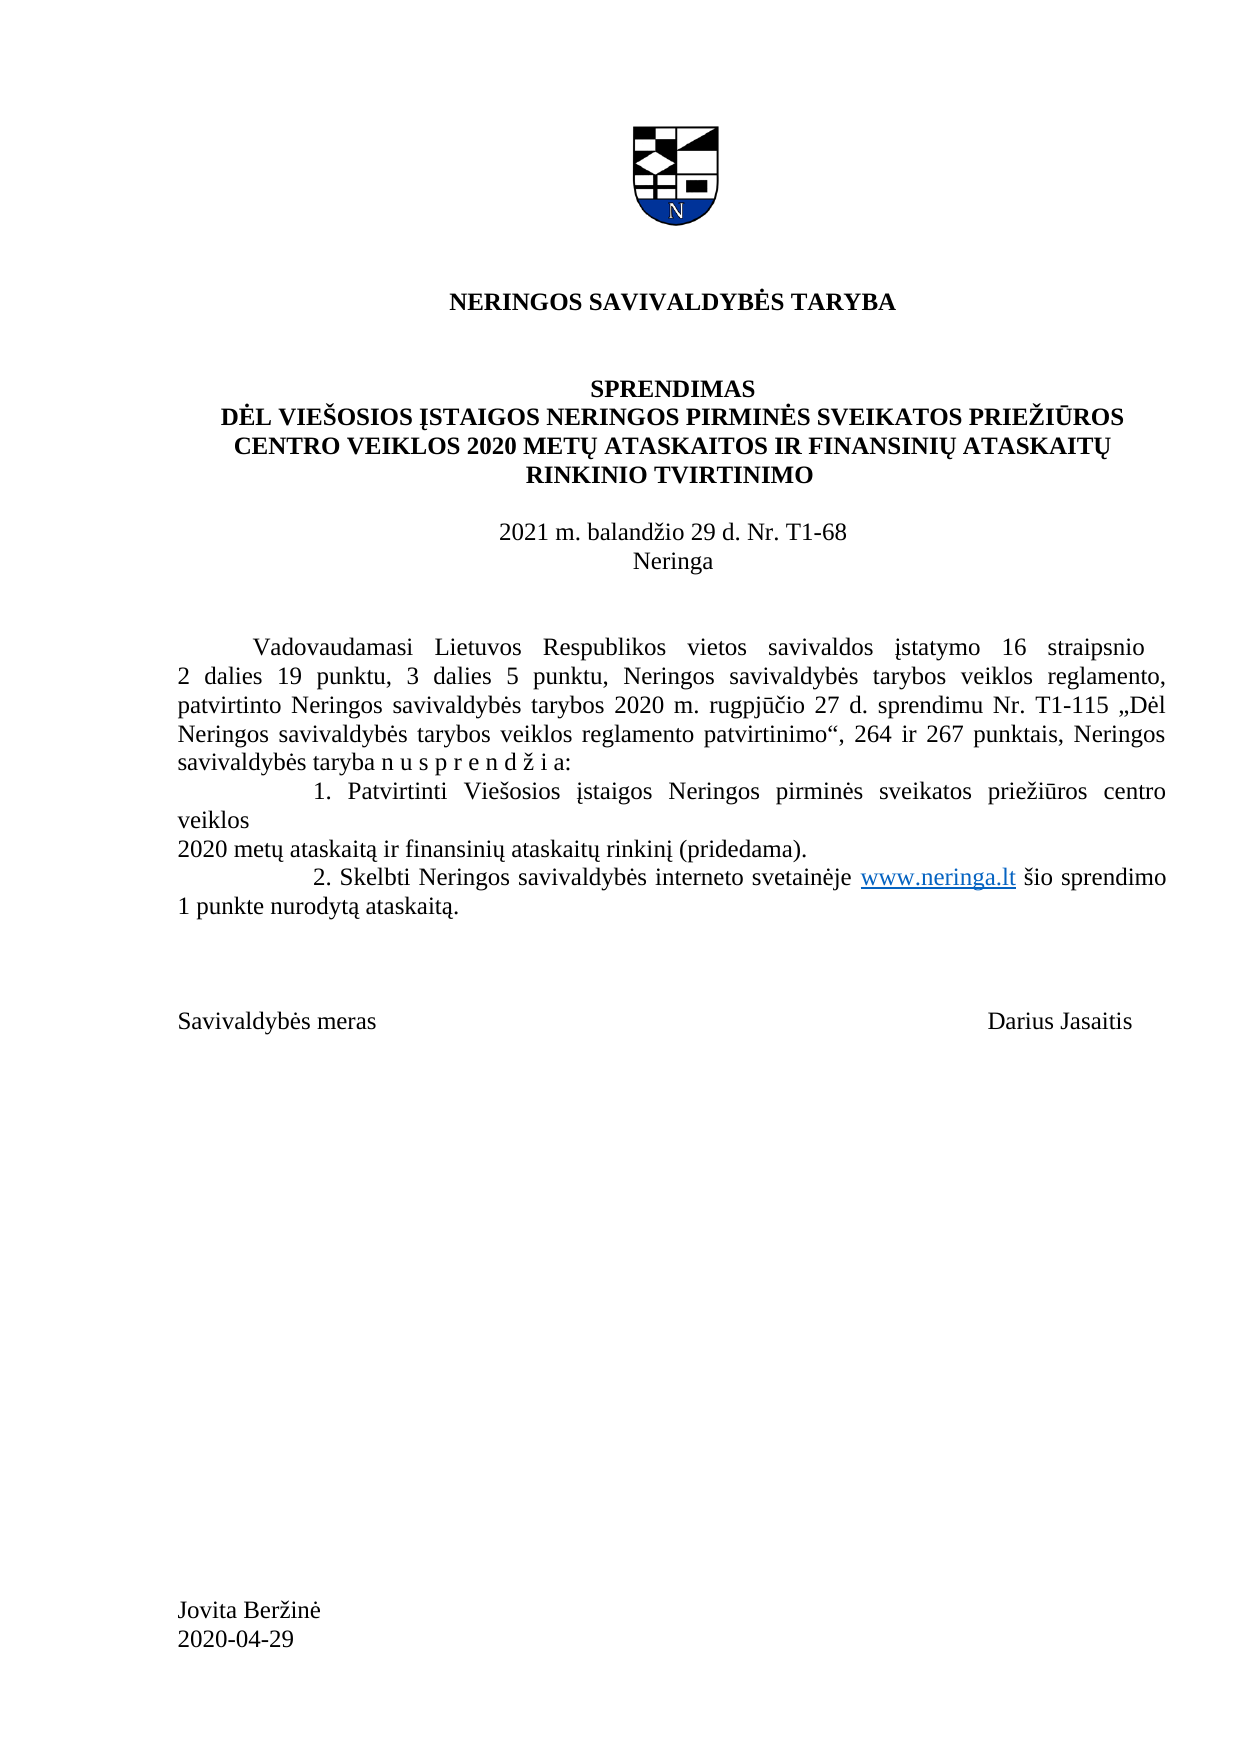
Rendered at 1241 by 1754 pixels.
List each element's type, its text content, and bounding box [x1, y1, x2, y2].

text 2. Skelbti Neringos savivaldybės interneto svetainėje www.neringa.lt šio sprendimo 1 punkte nurodytą ataskaitą. [177, 862, 1167, 920]
text Vadovaudamasi Lietuvos Respublikos vietos savivaldos įstatymo 16 straipsnio 2 dalies 19 punktu, 3 dalies 5 punktu, Neringos savivaldybės tarybos veiklos reglamento, patvirtinto Neringos savivaldybės tarybos 2020 m. rugpjūčio 27 d. sprendimu Nr. T1-115 „Dėl Neringos savivaldybės tarybos veiklos reglamento patvirtinimo“, 264 ir 267 punktais, Neringos savivaldybės taryba n u s p r e n d ž i a: [177, 632, 1167, 776]
text SPRENDIMAS [177, 374, 1168, 402]
text 2021 m. balandžio 29 d. Nr. T1-68 [177, 517, 1168, 546]
text NERINGOS SAVIVALDYBĖS TARYBA [177, 287, 1168, 316]
text 1. Patvirtinti Viešosios įstaigos Neringos pirminės sveikatos priežiūros centro veiklos 2020 metų ataskaitą ir finansinių ataskaitų rinkinį (pridedama). [177, 776, 1167, 862]
text Savivaldybės meras Darius Jasaitis [177, 1006, 1167, 1035]
text Neringa [177, 546, 1168, 575]
text DĖL VIEŠOSIOS ĮSTAIGOS NERINGOS PIRMINĖS SVEIKATOS PRIEŽIŪROS CENTRO VEIKLOS 2020 METŲ ATASKAITOS IR FINANSINIŲ ATASKAITŲ RINKINIO TVIRTINIMO [177, 402, 1168, 489]
